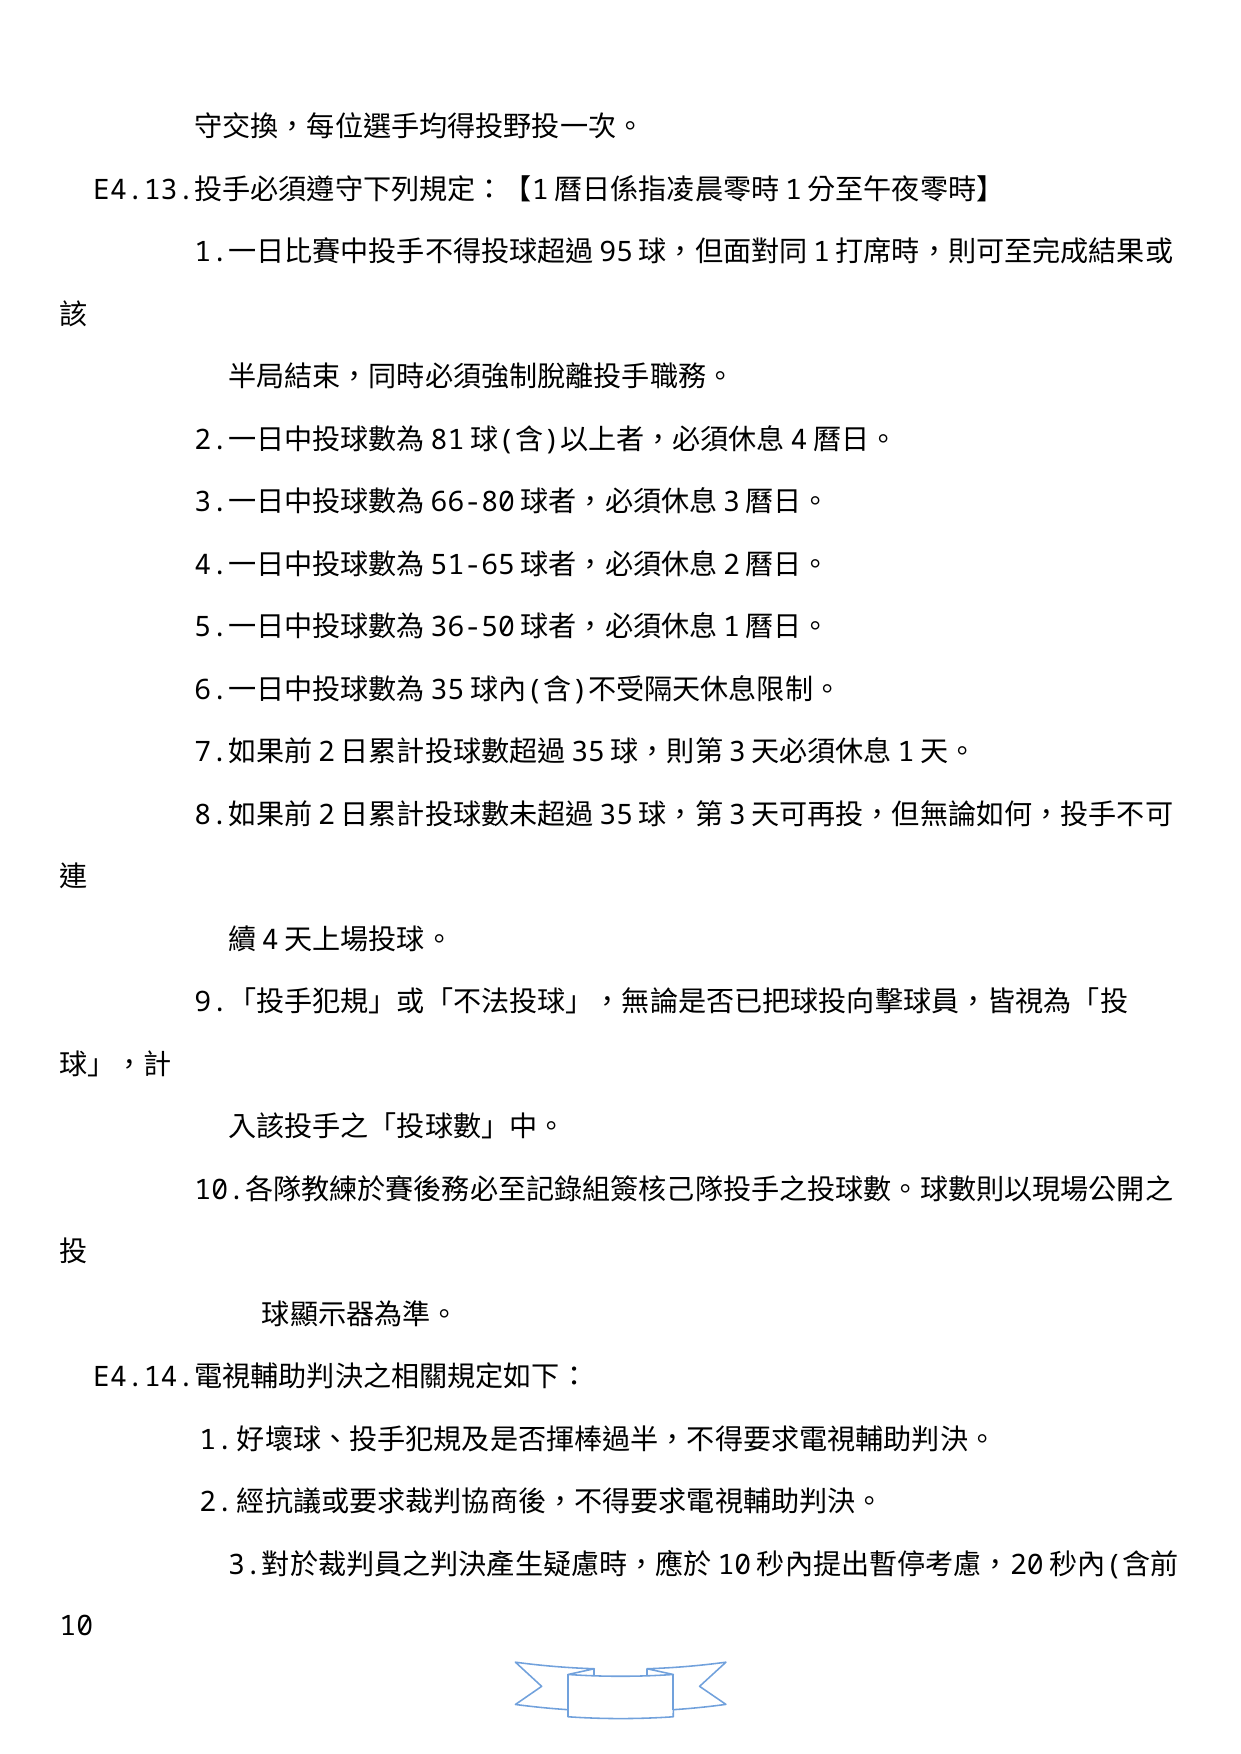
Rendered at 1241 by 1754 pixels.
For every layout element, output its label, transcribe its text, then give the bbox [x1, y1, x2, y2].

text 5.一日中投球數為36-50球者，必須休息1曆日。 [59, 583, 1181, 646]
text 9.「投手犯規」或「不法投球」，無論是否已把球投向擊球員，皆視為「投球」，計 [59, 958, 1181, 1083]
text 10.各隊教練於賽後務必至記錄組簽核己隊投手之投球數。球數則以現場公開之投 [59, 1146, 1181, 1271]
text E4.14.電視輔助判決之相關規定如下： [59, 1333, 1181, 1396]
list 好壞球、投手犯規及是否揮棒過半，不得要求電視輔助判決。 [199, 1396, 1181, 1458]
text 4.一日中投球數為51-65球者，必須休息2曆日。 [59, 521, 1181, 583]
text 入該投手之「投球數」中。 [59, 1083, 1181, 1146]
text 1.一日比賽中投手不得投球超過95球，但面對同1打席時，則可至完成結果或該 [59, 208, 1181, 333]
text 球顯示器為準。 [59, 1271, 1181, 1333]
text 8.如果前2日累計投球數未超過35球，第3天可再投，但無論如何，投手不可連 [59, 771, 1181, 896]
list 經抗議或要求裁判協商後，不得要求電視輔助判決。 [199, 1458, 1181, 1521]
text 半局結束，同時必須強制脫離投手職務。 [59, 333, 1181, 396]
text 守交換，每位選手均得投野投一次。 [59, 83, 1181, 146]
text 3.對於裁判員之判決產生疑慮時，應於10秒內提出暫停考慮，20秒內(含前10 [59, 1521, 1181, 1646]
text 3.一日中投球數為66-80球者，必須休息3曆日。 [59, 458, 1181, 521]
text 續4天上場投球。 [59, 896, 1181, 958]
text E4.13.投手必須遵守下列規定：【1曆日係指凌晨零時1分至午夜零時】 [59, 146, 1181, 208]
text 6.一日中投球數為35球內(含)不受隔天休息限制。 [59, 646, 1181, 708]
text 7.如果前2日累計投球數超過35球，則第3天必須休息1天。 [59, 708, 1181, 771]
text 2.一日中投球數為81球(含)以上者，必須休息4曆日。 [59, 396, 1181, 458]
